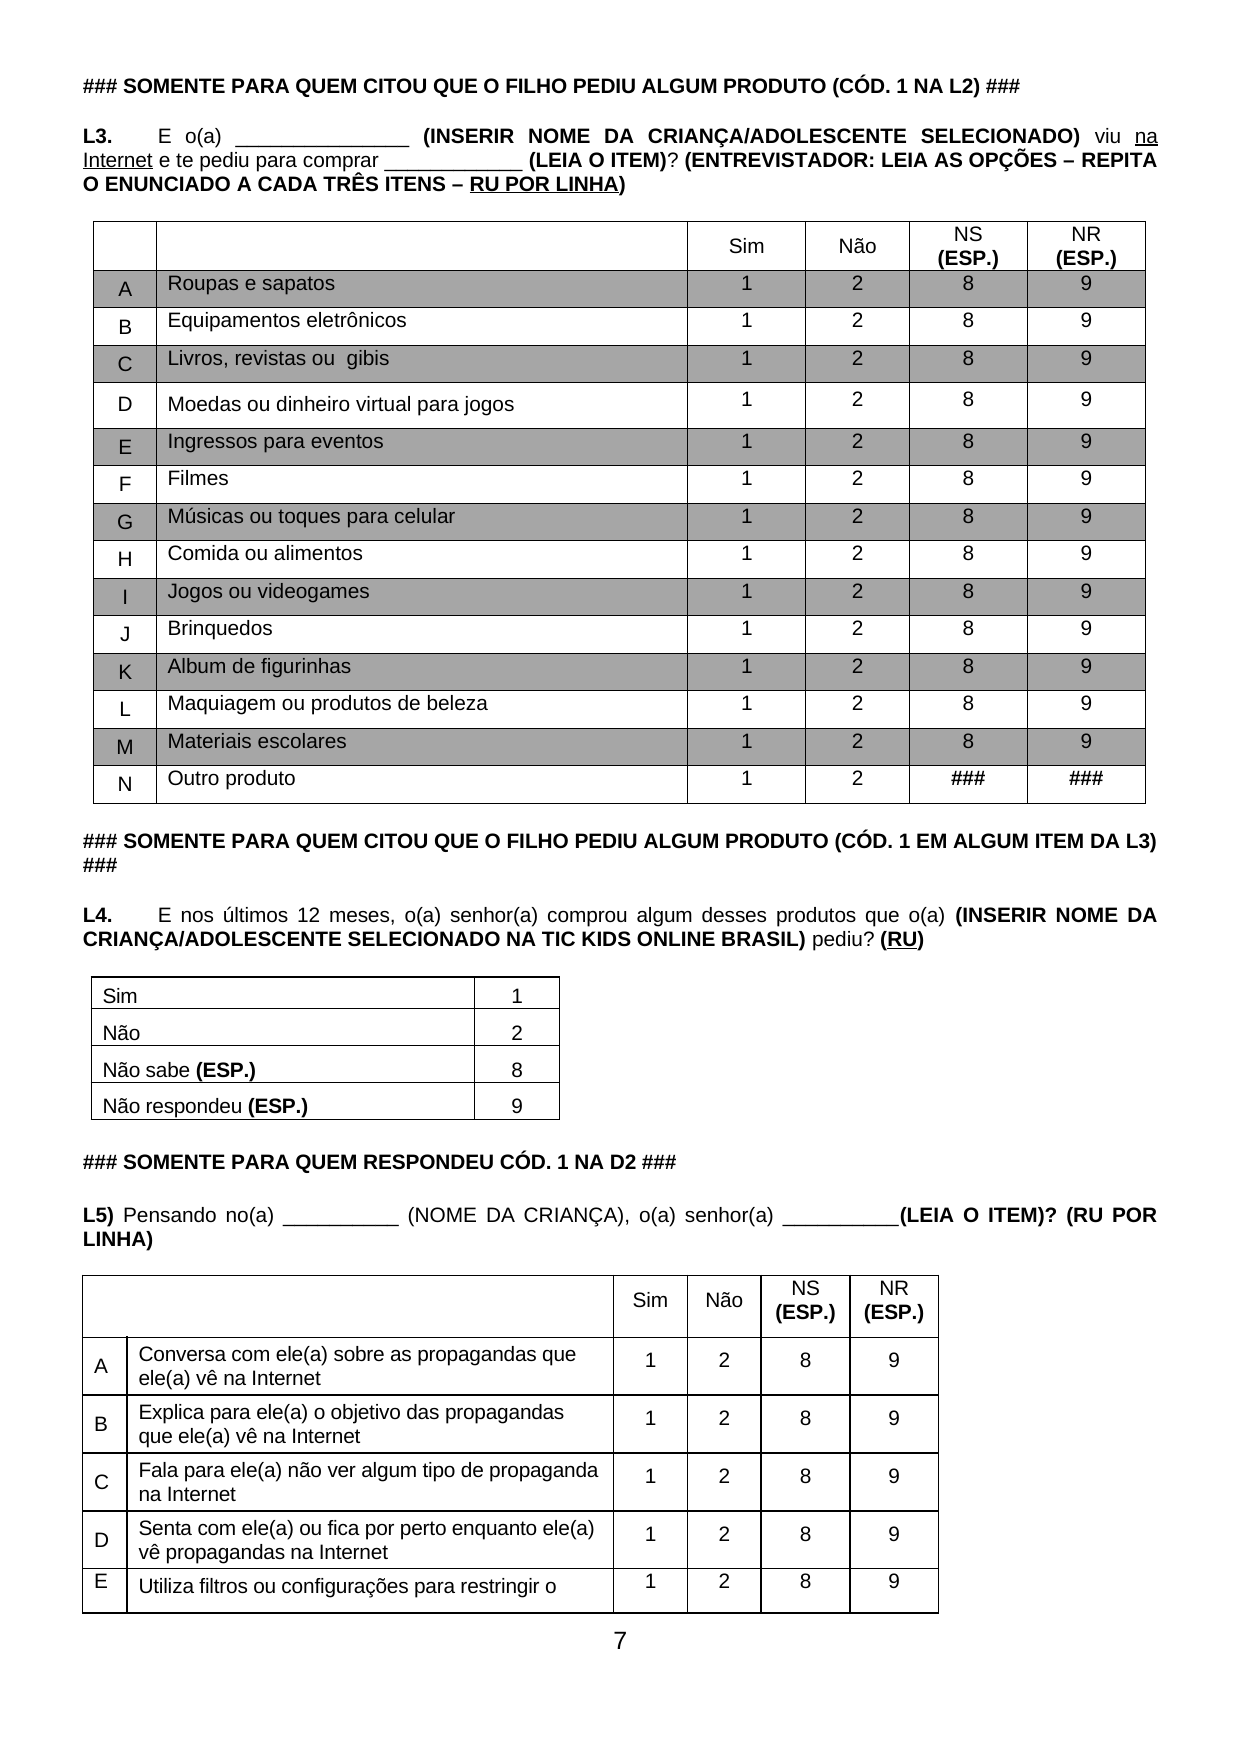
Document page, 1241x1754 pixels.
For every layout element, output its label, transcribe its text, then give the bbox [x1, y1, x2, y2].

table_cell 9 [1028, 729, 1145, 765]
table_cell 1 [688, 579, 805, 615]
text L4. E nos últimos 12 meses, o(a) senhor(a) comprou algum desses produtos que o(a) (INSERIR NOME DA CRIANÇA/ADOLESCENTE SELECIONADO NA TIC KIDS ONLINE BRASIL) pediu? (RU) [83, 903, 1157, 951]
table_cell 9 [1028, 308, 1145, 345]
table_cell Moedas ou dinheiro virtual para jogos [157, 383, 687, 427]
table_cell Equipamentos eletrônicos [157, 308, 687, 345]
table_cell 2 [806, 691, 909, 727]
table_cell 9 [1028, 383, 1145, 427]
table_header [94, 222, 156, 270]
text L5) Pensando no(a) __________ (NOME DA CRIANÇA), o(a) senhor(a) __________(LEIA O ITEM)? (RU POR LINHA) [83, 1203, 1157, 1251]
table_cell Senta com ele(a) ou fica por perto enquanto ele(a) vê propagandas na Internet [128, 1512, 613, 1568]
table_cell 2 [806, 308, 909, 345]
table_cell 8 [910, 729, 1027, 765]
table_cell Outro produto [157, 766, 687, 802]
table_header [83, 1276, 613, 1336]
table_cell Maquiagem ou produtos de beleza [157, 691, 687, 727]
table_cell 9 [1028, 271, 1145, 307]
table_cell 8 [910, 504, 1027, 540]
table_cell 8 [910, 383, 1027, 427]
table_cell I [94, 579, 156, 615]
table_cell 2 [806, 466, 909, 502]
table_cell Comida ou alimentos [157, 541, 687, 577]
table_cell 9 [851, 1396, 938, 1452]
table_cell D [83, 1512, 126, 1568]
table_cell Filmes [157, 466, 687, 502]
table_cell 2 [806, 541, 909, 577]
table_cell Livros, revistas ou gibis [157, 346, 687, 382]
text ### SOMENTE PARA QUEM RESPONDEU CÓD. 1 NA D2 ### [83, 1150, 1157, 1174]
table_header NS (ESP.) [762, 1276, 849, 1336]
table_cell 2 [806, 429, 909, 465]
table_cell 2 [806, 616, 909, 652]
table_header Sim [614, 1276, 687, 1336]
table_cell Jogos ou videogames [157, 579, 687, 615]
table_header Sim [688, 222, 805, 270]
table_cell K [94, 654, 156, 690]
table_cell 2 [806, 271, 909, 307]
table_cell Não respondeu (ESP.) [92, 1083, 474, 1118]
table_cell 8 [910, 346, 1027, 382]
table_cell N [94, 766, 156, 802]
table_cell Explica para ele(a) o objetivo das propagandas que ele(a) vê na Internet [128, 1396, 613, 1452]
table_header [157, 222, 687, 270]
table_cell 2 [688, 1454, 760, 1510]
table_cell 1 [614, 1454, 687, 1510]
table_header NS (ESP.) [910, 222, 1027, 270]
table_cell 2 [806, 346, 909, 382]
table_cell 9 [1028, 654, 1145, 690]
text ### SOMENTE PARA QUEM CITOU QUE O FILHO PEDIU ALGUM PRODUTO (CÓD. 1 NA L2) ### [83, 74, 1157, 98]
table_cell 1 [614, 1396, 687, 1452]
table_cell 8 [910, 308, 1027, 345]
table_cell 9 [1028, 429, 1145, 465]
table_cell 1 [688, 691, 805, 727]
table_cell 1 [688, 346, 805, 382]
table_cell 9 [851, 1569, 938, 1612]
table_cell 9 [475, 1083, 559, 1118]
table_cell 1 [688, 308, 805, 345]
table_cell G [94, 504, 156, 540]
table_cell D [94, 383, 156, 427]
table_cell ### [910, 766, 1027, 802]
table_cell 8 [762, 1454, 849, 1510]
table_cell C [94, 346, 156, 382]
table_cell 2 [806, 729, 909, 765]
table_header 1 [475, 978, 559, 1008]
table_cell Conversa com ele(a) sobre as propagandas que ele(a) vê na Internet [128, 1338, 613, 1394]
table_cell 8 [762, 1569, 849, 1612]
table_cell 8 [762, 1338, 849, 1394]
table_cell 8 [910, 691, 1027, 727]
table_cell Utiliza filtros ou configurações para restringir o [128, 1569, 613, 1612]
table_cell Músicas ou toques para celular [157, 504, 687, 540]
table_cell 1 [688, 504, 805, 540]
table_cell B [94, 308, 156, 345]
table_cell Brinquedos [157, 616, 687, 652]
table_cell 2 [806, 579, 909, 615]
table_cell 8 [910, 654, 1027, 690]
table_header Não [806, 222, 909, 270]
table_cell M [94, 729, 156, 765]
table_cell F [94, 466, 156, 502]
table_cell Não [92, 1009, 474, 1045]
table_cell 9 [851, 1512, 938, 1568]
table_cell 1 [688, 429, 805, 465]
table_cell 9 [1028, 541, 1145, 577]
table_cell 2 [806, 383, 909, 427]
table_cell C [83, 1454, 126, 1510]
table_cell 1 [688, 729, 805, 765]
table_cell 2 [806, 654, 909, 690]
table_cell 8 [910, 541, 1027, 577]
table_cell 1 [688, 541, 805, 577]
table_cell 8 [762, 1396, 849, 1452]
table_cell 1 [688, 766, 805, 802]
table_cell 1 [688, 654, 805, 690]
table_cell 1 [614, 1338, 687, 1394]
table_cell Roupas e sapatos [157, 271, 687, 307]
table_cell 9 [851, 1338, 938, 1394]
table_cell 9 [1028, 346, 1145, 382]
table_cell A [94, 271, 156, 307]
table_cell 8 [762, 1512, 849, 1568]
table_cell 9 [1028, 579, 1145, 615]
table_cell 8 [910, 429, 1027, 465]
table_cell 9 [1028, 616, 1145, 652]
table_cell 1 [688, 383, 805, 427]
table_cell 9 [1028, 691, 1145, 727]
table_cell 9 [1028, 504, 1145, 540]
table_cell H [94, 541, 156, 577]
table_cell Não sabe (ESP.) [92, 1046, 474, 1082]
table_cell L [94, 691, 156, 727]
table_cell E [94, 429, 156, 465]
table_cell 2 [688, 1338, 760, 1394]
table_cell 2 [806, 504, 909, 540]
table_cell 2 [806, 766, 909, 802]
table_cell ### [1028, 766, 1145, 802]
table_cell Album de figurinhas [157, 654, 687, 690]
table_header NR (ESP.) [851, 1276, 938, 1336]
table_header Sim [92, 978, 474, 1008]
table_header NR (ESP.) [1028, 222, 1145, 270]
text ### SOMENTE PARA QUEM CITOU QUE O FILHO PEDIU ALGUM PRODUTO (CÓD. 1 EM ALGUM ITEM DA L3) ### [83, 829, 1157, 877]
table_cell 9 [851, 1454, 938, 1510]
table_cell J [94, 616, 156, 652]
table_cell Ingressos para eventos [157, 429, 687, 465]
table_cell 8 [475, 1046, 559, 1082]
table_cell 2 [688, 1396, 760, 1452]
table_cell Materiais escolares [157, 729, 687, 765]
table_cell 8 [910, 616, 1027, 652]
table_cell 1 [688, 271, 805, 307]
text L3. E o(a) _______________ (INSERIR NOME DA CRIANÇA/ADOLESCENTE SELECIONADO) viu na Internet e te pediu para comprar ____________ (LEIA O ITEM)? (ENTREVISTADOR: LEIA AS OPÇÕES – REPITA O ENUNCIADO A CADA TRÊS ITENS – RU POR LINHA) [83, 124, 1157, 196]
table_cell 1 [614, 1512, 687, 1568]
table_cell 9 [1028, 466, 1145, 502]
table_cell 1 [614, 1569, 687, 1612]
table_cell 2 [688, 1512, 760, 1568]
table_cell B [83, 1396, 126, 1452]
table_cell 8 [910, 466, 1027, 502]
table_cell A [83, 1338, 126, 1394]
table_cell 8 [910, 271, 1027, 307]
table_cell 1 [688, 616, 805, 652]
table_cell 2 [475, 1009, 559, 1045]
table_cell 2 [688, 1569, 760, 1612]
table_cell 8 [910, 579, 1027, 615]
table_cell E [83, 1569, 126, 1612]
table_cell 1 [688, 466, 805, 502]
table_header Não [688, 1276, 760, 1336]
table_cell Fala para ele(a) não ver algum tipo de propaganda na Internet [128, 1454, 613, 1510]
